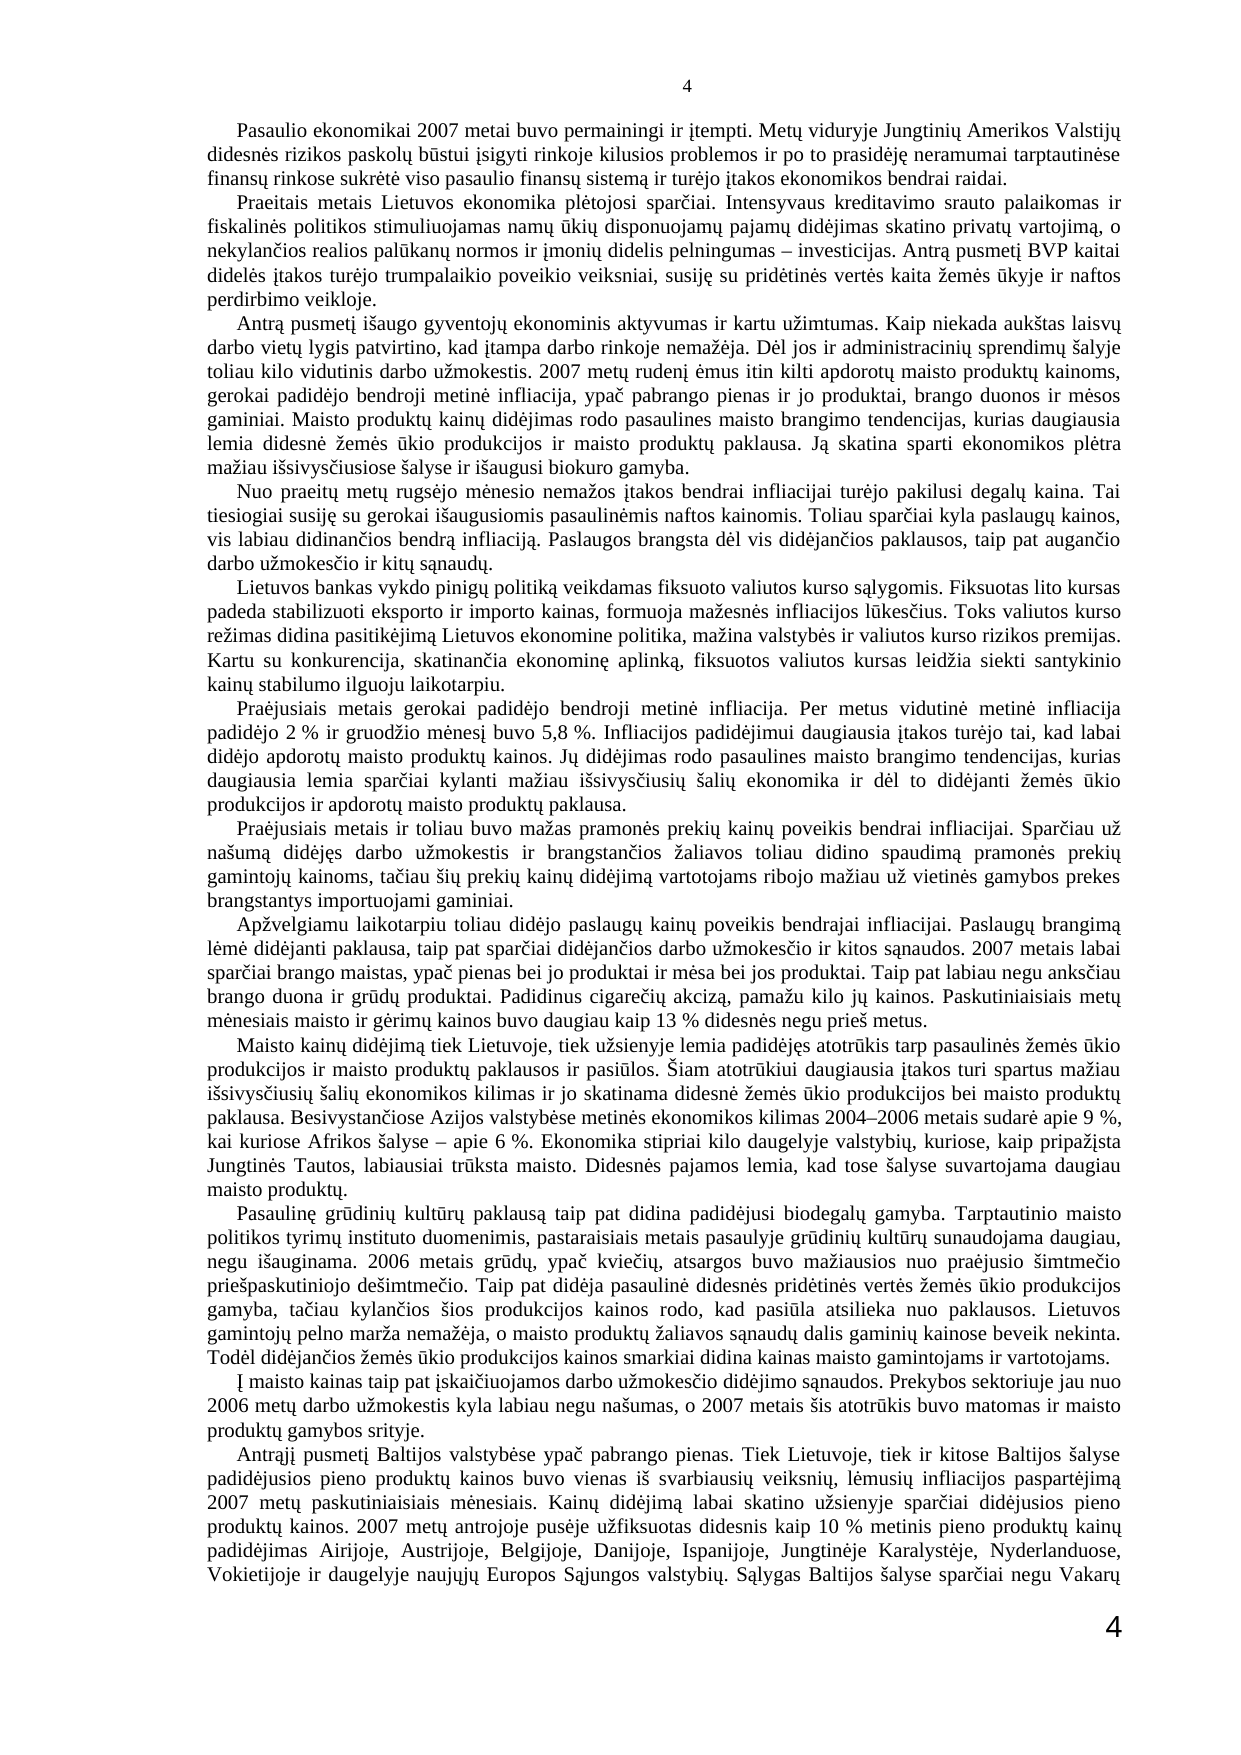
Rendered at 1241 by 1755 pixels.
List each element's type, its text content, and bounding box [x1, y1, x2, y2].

text Antrą pusmetį išaugo gyventojų ekonominis aktyvumas ir kartu užimtumas. Kaip niekada aukštas laisvų darbo vietų lygis patvirtino, kad įtampa darbo rinkoje nemažėja. Dėl jos ir administracinių sprendimų šalyje toliau kilo vidutinis darbo užmokestis. 2007 metų rudenį ėmus itin kilti apdorotų maisto produktų kainoms, gerokai padidėjo bendroji metinė infliacija, ypač pabrango pienas ir jo produktai, brango duonos ir mėsos gaminiai. Maisto produktų kainų didėjimas rodo pasaulines maisto brangimo tendencijas, kurias daugiausia lemia didesnė žemės ūkio produkcijos ir maisto produktų paklausa. Ją skatina sparti ekonomikos plėtra mažiau išsivysčiusiose šalyse ir išaugusi biokuro gamyba. [207, 311, 1122, 479]
text Į maisto kainas taip pat įskaičiuojamos darbo užmokesčio didėjimo sąnaudos. Prekybos sektoriuje jau nuo 2006 metų darbo užmokestis kyla labiau negu našumas, o 2007 metais šis atotrūkis buvo matomas ir maisto produktų gamybos srityje. [207, 1369, 1122, 1442]
text Praėjusiais metais gerokai padidėjo bendroji metinė infliacija. Per metus vidutinė metinė infliacija padidėjo 2 % ir gruodžio mėnesį buvo 5,8 %. Infliacijos padidėjimui daugiausia įtakos turėjo tai, kad labai didėjo apdorotų maisto produktų kainos. Jų didėjimas rodo pasaulines maisto brangimo tendencijas, kurias daugiausia lemia sparčiai kylanti mažiau išsivysčiusių šalių ekonomika ir dėl to didėjanti žemės ūkio produkcijos ir apdorotų maisto produktų paklausa. [207, 696, 1122, 816]
text Pasaulio ekonomikai 2007 metai buvo permainingi ir įtempti. Metų viduryje Jungtinių Amerikos Valstijų didesnės rizikos paskolų būstui įsigyti rinkoje kilusios problemos ir po to prasidėję neramumai tarptautinėse finansų rinkose sukrėtė viso pasaulio finansų sistemą ir turėjo įtakos ekonomikos bendrai raidai. [207, 118, 1122, 190]
text Apžvelgiamu laikotarpiu toliau didėjo paslaugų kainų poveikis bendrajai infliacijai. Paslaugų brangimą lėmė didėjanti paklausa, taip pat sparčiai didėjančios darbo užmokesčio ir kitos sąnaudos. 2007 metais labai sparčiai brango maistas, ypač pienas bei jo produktai ir mėsa bei jos produktai. Taip pat labiau negu anksčiau brango duona ir grūdų produktai. Padidinus cigarečių akcizą, pamažu kilo jų kainos. Paskutiniaisiais metų mėnesiais maisto ir gėrimų kainos buvo daugiau kaip 13 % didesnės negu prieš metus. [207, 912, 1122, 1032]
text Praeitais metais Lietuvos ekonomika plėtojosi sparčiai. Intensyvaus kreditavimo srauto palaikomas ir fiskalinės politikos stimuliuojamas namų ūkių disponuojamų pajamų didėjimas skatino privatų vartojimą, o nekylančios realios palūkanų normos ir įmonių didelis pelningumas – investicijas. Antrą pusmetį BVP kaitai didelės įtakos turėjo trumpalaikio poveikio veiksniai, susiję su pridėtinės vertės kaita žemės ūkyje ir naftos perdirbimo veikloje. [207, 190, 1122, 311]
text Nuo praeitų metų rugsėjo mėnesio nemažos įtakos bendrai infliacijai turėjo pakilusi degalų kaina. Tai tiesiogiai susiję su gerokai išaugusiomis pasaulinėmis naftos kainomis. Toliau sparčiai kyla paslaugų kainos, vis labiau didinančios bendrą infliaciją. Paslaugos brangsta dėl vis didėjančios paklausos, taip pat augančio darbo užmokesčio ir kitų sąnaudų. [207, 479, 1122, 575]
text Lietuvos bankas vykdo pinigų politiką veikdamas fiksuoto valiutos kurso sąlygomis. Fiksuotas lito kursas padeda stabilizuoti eksporto ir importo kainas, formuoja mažesnės infliacijos lūkesčius. Toks valiutos kurso režimas didina pasitikėjimą Lietuvos ekonomine politika, mažina valstybės ir valiutos kurso rizikos premijas. Kartu su konkurencija, skatinančia ekonominę aplinką, fiksuotos valiutos kursas leidžia siekti santykinio kainų stabilumo ilguoju laikotarpiu. [207, 575, 1122, 696]
text Praėjusiais metais ir toliau buvo mažas pramonės prekių kainų poveikis bendrai infliacijai. Sparčiau už našumą didėjęs darbo užmokestis ir brangstančios žaliavos toliau didino spaudimą pramonės prekių gamintojų kainoms, tačiau šių prekių kainų didėjimą vartotojams ribojo mažiau už vietinės gamybos prekes brangstantys importuojami gaminiai. [207, 816, 1122, 912]
text Pasaulinę grūdinių kultūrų paklausą taip pat didina padidėjusi biodegalų gamyba. Tarptautinio maisto politikos tyrimų instituto duomenimis, pastaraisiais metais pasaulyje grūdinių kultūrų sunaudojama daugiau, negu išauginama. 2006 metais grūdų, ypač kviečių, atsargos buvo mažiausios nuo praėjusio šimtmečio priešpaskutiniojo dešimtmečio. Taip pat didėja pasaulinė didesnės pridėtinės vertės žemės ūkio produkcijos gamyba, tačiau kylančios šios produkcijos kainos rodo, kad pasiūla atsilieka nuo paklausos. Lietuvos gamintojų pelno marža nemažėja, o maisto produktų žaliavos sąnaudų dalis gaminių kainose beveik nekinta. Todėl didėjančios žemės ūkio produkcijos kainos smarkiai didina kainas maisto gamintojams ir vartotojams. [207, 1201, 1122, 1369]
text Antrąjį pusmetį Baltijos valstybėse ypač pabrango pienas. Tiek Lietuvoje, tiek ir kitose Baltijos šalyse padidėjusios pieno produktų kainos buvo vienas iš svarbiausių veiksnių, lėmusių infliacijos paspartėjimą 2007 metų paskutiniaisiais mėnesiais. Kainų didėjimą labai skatino užsienyje sparčiai didėjusios pieno produktų kainos. 2007 metų antrojoje pusėje užfiksuotas didesnis kaip 10 % metinis pieno produktų kainų padidėjimas Airijoje, Austrijoje, Belgijoje, Danijoje, Ispanijoje, Jungtinėje Karalystėje, Nyderlanduose, Vokietijoje ir daugelyje naujųjų Europos Sąjungos valstybių. Sąlygas Baltijos šalyse sparčiai negu Vakarų [207, 1442, 1122, 1586]
text Maisto kainų didėjimą tiek Lietuvoje, tiek užsienyje lemia padidėjęs atotrūkis tarp pasaulinės žemės ūkio produkcijos ir maisto produktų paklausos ir pasiūlos. Šiam atotrūkiui daugiausia įtakos turi spartus mažiau išsivysčiusių šalių ekonomikos kilimas ir jo skatinama didesnė žemės ūkio produkcijos bei maisto produktų paklausa. Besivystančiose Azijos valstybėse metinės ekonomikos kilimas 2004–2006 metais sudarė apie 9 %, kai kuriose Afrikos šalyse – apie 6 %. Ekonomika stipriai kilo daugelyje valstybių, kuriose, kaip pripažįsta Jungtinės Tautos, labiausiai trūksta maisto. Didesnės pajamos lemia, kad tose šalyse suvartojama daugiau maisto produktų. [207, 1032, 1122, 1201]
